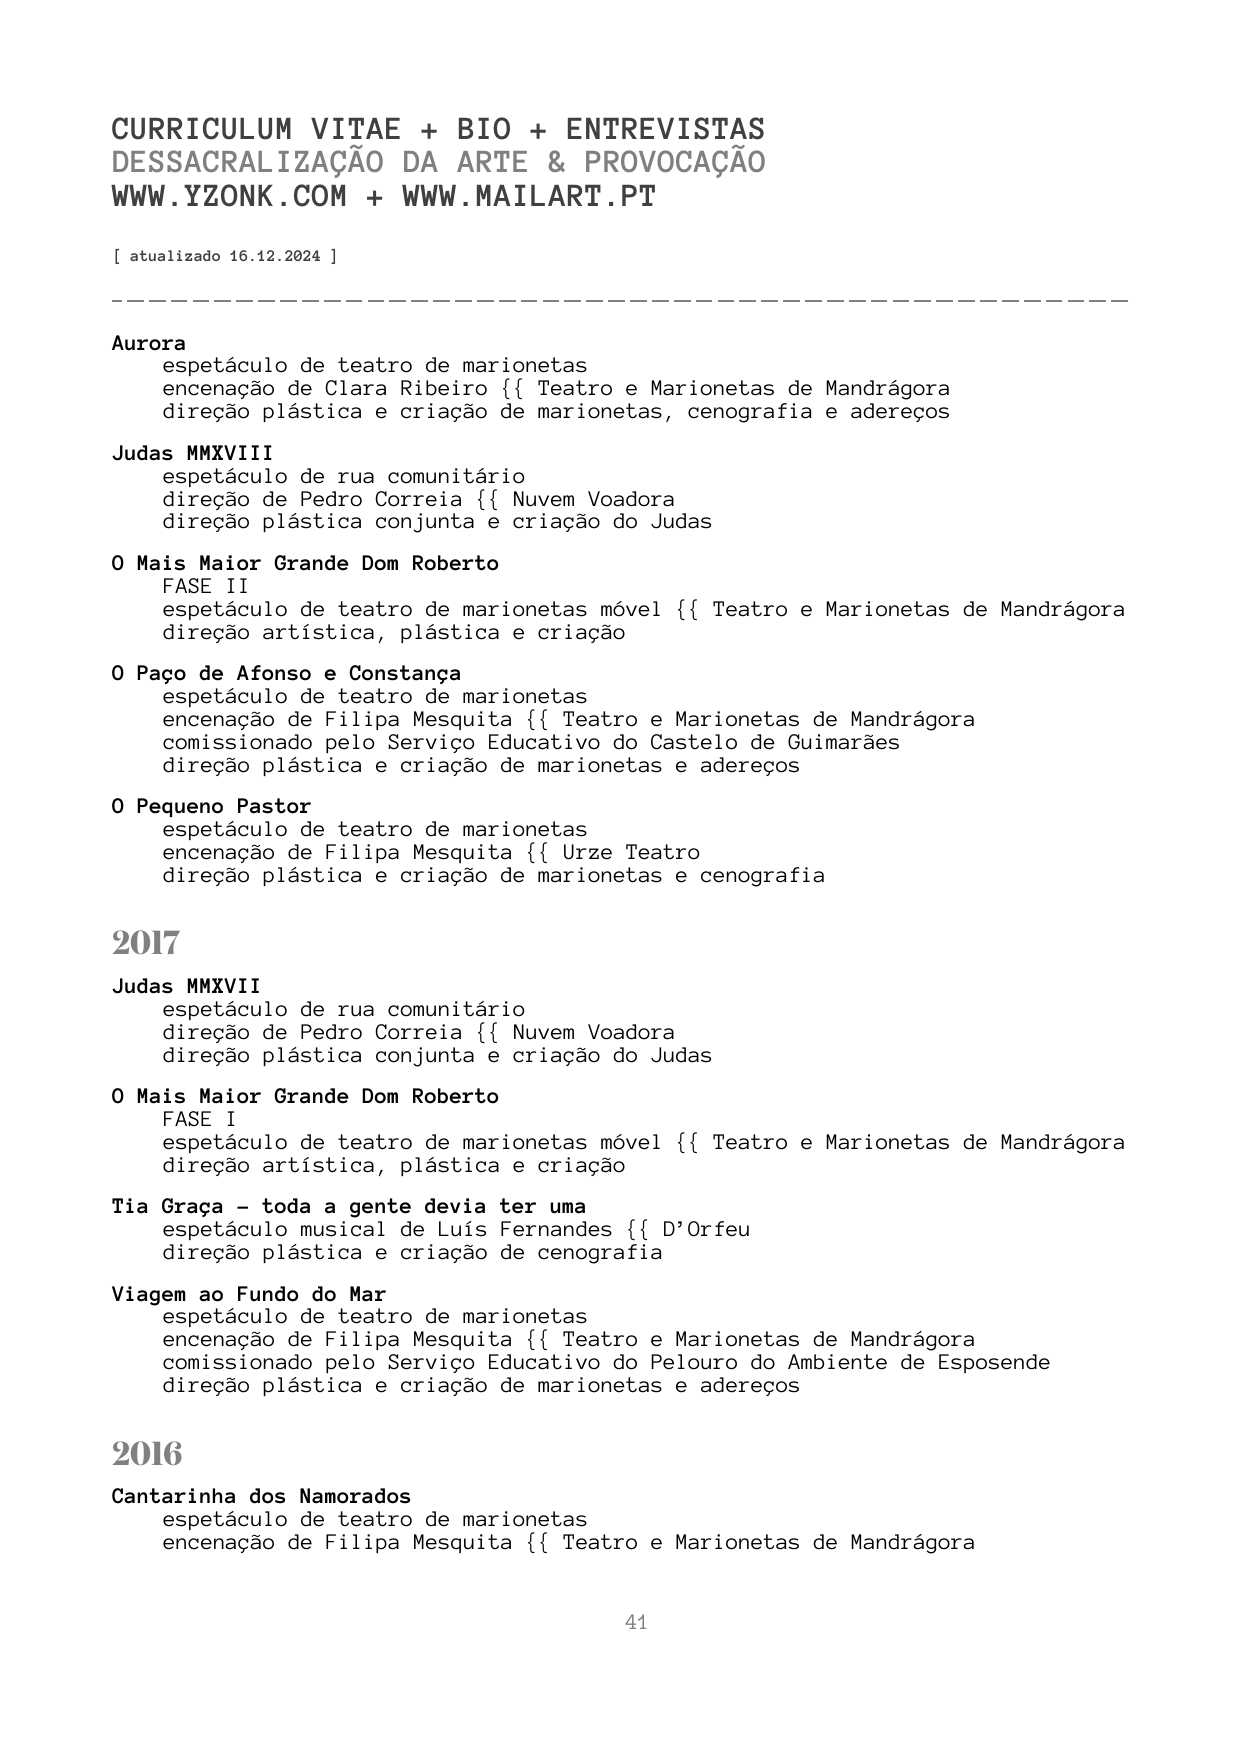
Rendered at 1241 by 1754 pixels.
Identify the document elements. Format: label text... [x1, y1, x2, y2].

list espetáculo de rua comunitário [163, 464, 1128, 487]
list direção plástica conjunta e criação do Judas [163, 1043, 1128, 1066]
list espetáculo de teatro de marionetas [163, 354, 1128, 377]
subtitle Judas MMXVII [112, 974, 1128, 997]
subtitle O Paço de Afonso e Constança [112, 662, 1128, 685]
list FASE I [163, 1108, 1128, 1131]
list espetáculo de teatro de marionetas móvel {{ Teatro e Marionetas de Mandrágora [163, 1131, 1128, 1153]
list FASE II [163, 574, 1128, 597]
list encenação de Filipa Mesquita {{ Teatro e Marionetas de Mandrágora [163, 708, 1128, 731]
subtitle O Mais Maior Grande Dom Roberto [112, 552, 1128, 574]
list comissionado pelo Serviço Educativo do Castelo de Guimarães [163, 731, 1128, 753]
list direção artística, plástica e criação [163, 620, 1128, 643]
list direção plástica e criação de marionetas e cenografia [163, 864, 1128, 887]
subtitle 2016 [112, 1439, 1128, 1472]
list direção artística, plástica e criação [163, 1153, 1128, 1176]
list espetáculo de teatro de marionetas [163, 1508, 1128, 1531]
list encenação de Clara Ribeiro {{ Teatro e Marionetas de Mandrágora [163, 377, 1128, 400]
list espetáculo de rua comunitário [163, 997, 1128, 1020]
list espetáculo de teatro de marionetas móvel {{ Teatro e Marionetas de Mandrágora [163, 597, 1128, 620]
list espetáculo de teatro de marionetas [163, 1305, 1128, 1328]
list espetáculo musical de Luís Fernandes {{ D’Orfeu [163, 1218, 1128, 1241]
list direção plástica conjunta e criação do Judas [163, 510, 1128, 533]
list encenação de Filipa Mesquita {{ Teatro e Marionetas de Mandrágora [163, 1531, 1128, 1553]
subtitle Cantarinha dos Namorados [112, 1485, 1128, 1508]
list comissionado pelo Serviço Educativo do Pelouro do Ambiente de Esposende [163, 1351, 1128, 1374]
list direção plástica e criação de marionetas, cenografia e adereços [163, 400, 1128, 423]
list direção plástica e criação de cenografia [163, 1241, 1128, 1264]
list espetáculo de teatro de marionetas [163, 685, 1128, 708]
subtitle 2017 [112, 929, 1128, 962]
subtitle Judas MMXVIII [112, 441, 1128, 464]
list direção de Pedro Correia {{ Nuvem Voadora [163, 1020, 1128, 1043]
list encenação de Filipa Mesquita {{ Teatro e Marionetas de Mandrágora [163, 1328, 1128, 1351]
subtitle O Pequeno Pastor [112, 795, 1128, 818]
subtitle Tia Graça – toda a gente devia ter uma [112, 1195, 1128, 1218]
list encenação de Filipa Mesquita {{ Urze Teatro [163, 841, 1128, 864]
list direção plástica e criação de marionetas e adereços [163, 1374, 1128, 1397]
subtitle O Mais Maior Grande Dom Roberto [112, 1085, 1128, 1108]
subtitle Aurora [112, 331, 1128, 354]
list direção de Pedro Correia {{ Nuvem Voadora [163, 487, 1128, 510]
list direção plástica e criação de marionetas e adereços [163, 753, 1128, 776]
list espetáculo de teatro de marionetas [163, 818, 1128, 841]
subtitle Viagem ao Fundo do Mar [112, 1282, 1128, 1305]
